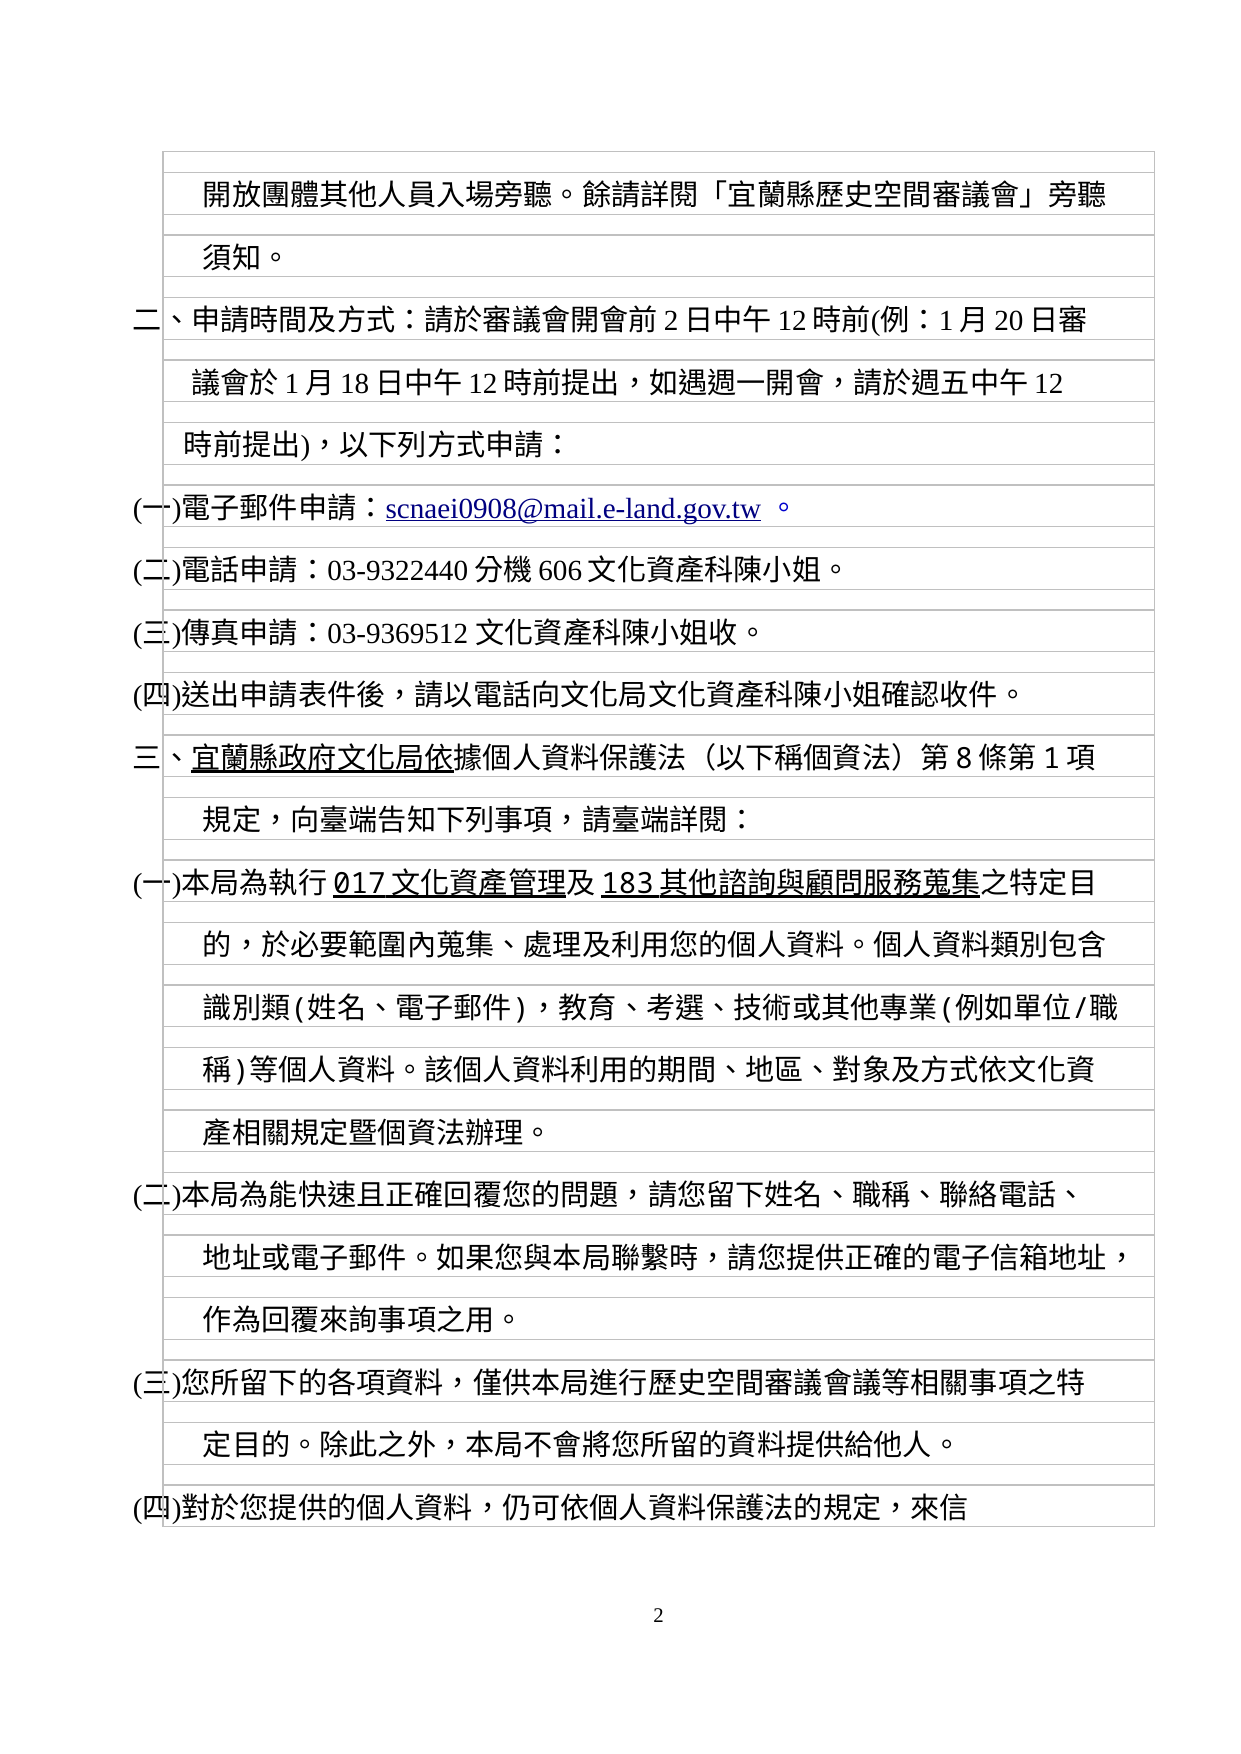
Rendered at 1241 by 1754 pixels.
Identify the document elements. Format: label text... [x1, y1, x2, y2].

text (四)對於您提供的個人資料，仍可依個人資料保護法的規定，來信 [133, 1464, 162, 1526]
text [133, 401, 162, 464]
text [133, 1026, 162, 1089]
text [164, 1027, 1154, 1047]
text 三、宜蘭縣政府文化局依據個人資料保護法（以下稱個資法）第8條第1項 [164, 736, 1154, 776]
text 三、宜蘭縣政府文化局依據個人資料保護法（以下稱個資法）第8條第1項 [133, 714, 162, 776]
text (二)本局為能快速且正確回覆您的問題，請您留下姓名、職稱、聯絡電話、 [164, 1173, 1154, 1214]
text [133, 1276, 162, 1339]
text [164, 402, 1154, 422]
text [164, 1215, 1154, 1234]
text [164, 1090, 1154, 1109]
text 定目的。除此之外，本局不會將您所留的資料提供給他人。 [164, 1423, 1154, 1464]
text 的，於必要範圍內蒐集、處理及利用您的個人資料。個人資料類別包含 [164, 923, 1154, 964]
text (三)傳真申請：03-9369512 文化資產科陳小姐收。 [133, 589, 162, 651]
text [164, 1402, 1154, 1422]
text (二)本局為能快速且正確回覆您的問題，請您留下姓名、職稱、聯絡電話、 [164, 1152, 1154, 1172]
text [164, 1277, 1154, 1297]
text 規定，向臺端告知下列事項，請臺端詳閱： [164, 798, 1154, 839]
text 識別類(姓名、電子郵件)，教育、考選、技術或其他專業(例如單位/職 [164, 986, 1154, 1026]
text 時前提出)，以下列方式申請： [164, 423, 1154, 464]
text (三)傳真申請：03-9369512 文化資產科陳小姐收。 [164, 590, 1154, 609]
text [164, 152, 1154, 172]
text [133, 776, 162, 839]
text (二)電話申請：03-9322440分機606文化資產科陳小姐。 [164, 548, 1154, 589]
text 稱)等個人資料。該個人資料利用的期間、地區、對象及方式依文化資 [164, 1048, 1154, 1089]
text [133, 1214, 162, 1276]
text 須知。 [164, 236, 1154, 276]
text (一)電子郵件申請：scnaei0908@mail.e-land.gov.tw 。 [133, 464, 162, 526]
text [133, 1089, 162, 1151]
text [133, 339, 162, 401]
text (四)送出申請表件後，請以電話向文化局文化資產科陳小姐確認收件。 [133, 651, 162, 714]
text (一)電子郵件申請：scnaei0908@mail.e-land.gov.tw 。 [164, 465, 1154, 484]
text [164, 215, 1154, 234]
text 議會於1月18日中午12時前提出，如遇週一開會，請於週五中午12 [164, 361, 1154, 401]
text 二、申請時間及方式：請於審議會開會前2日中午12時前(例：1月20日審 [164, 298, 1154, 339]
text 作為回覆來詢事項之用。 [164, 1298, 1154, 1339]
text (二)電話申請：03-9322440分機606文化資產科陳小姐。 [133, 526, 162, 589]
text (四)送出申請表件後，請以電話向文化局文化資產科陳小姐確認收件。 [164, 652, 1154, 672]
text (四)對於您提供的個人資料，仍可依個人資料保護法的規定，來信 [164, 1486, 1154, 1526]
text 地址或電子郵件。如果您與本局聯繫時，請您提供正確的電子信箱地址， [164, 1236, 1154, 1276]
text [164, 965, 1154, 984]
text (一)本局為執行017文化資產管理及183其他諮詢與顧問服務蒐集之特定目 [133, 839, 162, 901]
text (三)您所留下的各項資料，僅供本局進行歷史空間審議會議等相關事項之特 [133, 1339, 162, 1401]
text (四)對於您提供的個人資料，仍可依個人資料保護法的規定，來信 [164, 1465, 1154, 1484]
text [133, 214, 162, 276]
text (三)您所留下的各項資料，僅供本局進行歷史空間審議會議等相關事項之特 [164, 1361, 1154, 1401]
text [164, 902, 1154, 922]
text [164, 777, 1154, 797]
text 二、申請時間及方式：請於審議會開會前2日中午12時前(例：1月20日審 [133, 276, 162, 339]
text [164, 340, 1154, 359]
text (一)本局為執行017文化資產管理及183其他諮詢與顧問服務蒐集之特定目 [164, 840, 1154, 859]
text (一)本局為執行017文化資產管理及183其他諮詢與顧問服務蒐集之特定目 [164, 861, 1154, 901]
text (一)電子郵件申請：scnaei0908@mail.e-land.gov.tw 。 [164, 486, 1154, 526]
text (二)電話申請：03-9322440分機606文化資產科陳小姐。 [164, 527, 1154, 547]
text 開放團體其他人員入場旁聽。餘請詳閱「宜蘭縣歷史空間審議會」旁聽 [164, 173, 1154, 214]
text (二)本局為能快速且正確回覆您的問題，請您留下姓名、職稱、聯絡電話、 [133, 1151, 162, 1214]
text [133, 901, 162, 964]
text (四)送出申請表件後，請以電話向文化局文化資產科陳小姐確認收件。 [164, 673, 1154, 714]
text (三)傳真申請：03-9369512 文化資產科陳小姐收。 [164, 611, 1154, 651]
text 三、宜蘭縣政府文化局依據個人資料保護法（以下稱個資法）第8條第1項 [164, 715, 1154, 734]
text 產相關規定暨個資法辦理。 [164, 1111, 1154, 1151]
text (三)您所留下的各項資料，僅供本局進行歷史空間審議會議等相關事項之特 [164, 1340, 1154, 1359]
text [133, 1401, 162, 1464]
text [133, 151, 162, 214]
text 二、申請時間及方式：請於審議會開會前2日中午12時前(例：1月20日審 [164, 277, 1154, 297]
text [133, 964, 162, 1026]
